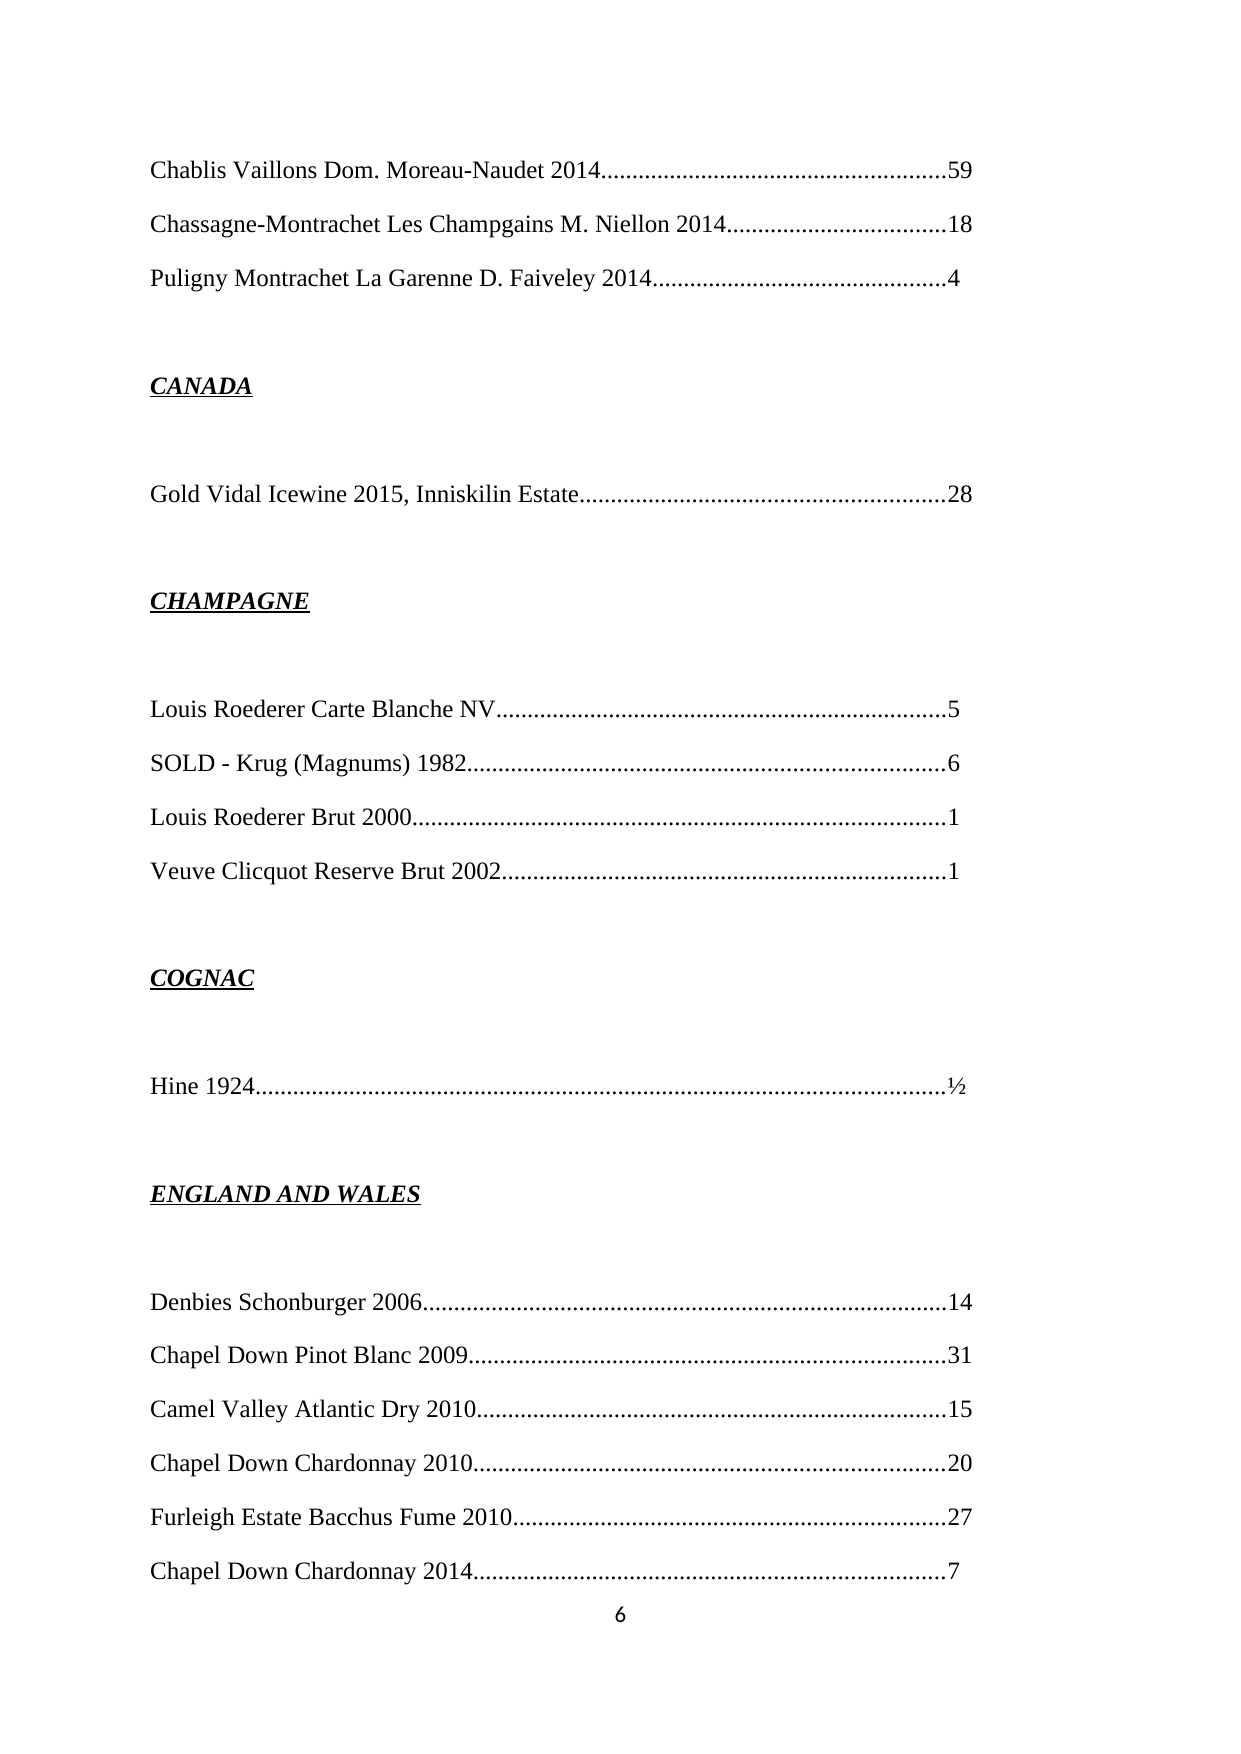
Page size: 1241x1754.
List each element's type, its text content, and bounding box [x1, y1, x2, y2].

text Hine 1924 ½ [150, 1071, 1090, 1100]
text Camel Valley Atlantic Dry 2010 15 [150, 1394, 1090, 1423]
text CHAMPAGNE [150, 586, 1090, 615]
text Chapel Down Pinot Blanc 2009 31 [150, 1340, 1090, 1369]
text Furleigh Estate Bacchus Fume 2010 27 [150, 1502, 1090, 1531]
text Chapel Down Chardonnay 2010 20 [150, 1448, 1090, 1477]
text Chassagne-Montrachet Les Champgains M. Niellon 2014 18 [150, 209, 1090, 238]
text ENGLAND AND WALES [150, 1179, 1090, 1208]
text CANADA [150, 371, 1090, 400]
text Chablis Vaillons Dom. Moreau-Naudet 2014 59 [150, 156, 1090, 184]
text COGNAC [150, 963, 1090, 992]
text Puligny Montrachet La Garenne D. Faiveley 2014 4 [150, 263, 1090, 292]
text Veuve Clicquot Reserve Brut 2002 1 [150, 856, 1090, 884]
text Louis Roederer Brut 2000 1 [150, 802, 1090, 831]
text Louis Roederer Carte Blanche NV 5 [150, 694, 1090, 723]
text Gold Vidal Icewine 2015, Inniskilin Estate 28 [150, 479, 1090, 507]
text Chapel Down Chardonnay 2014 7 [150, 1556, 1090, 1584]
text SOLD - Krug (Magnums) 1982 6 [150, 748, 1090, 777]
text Denbies Schonburger 2006 14 [150, 1287, 1090, 1315]
